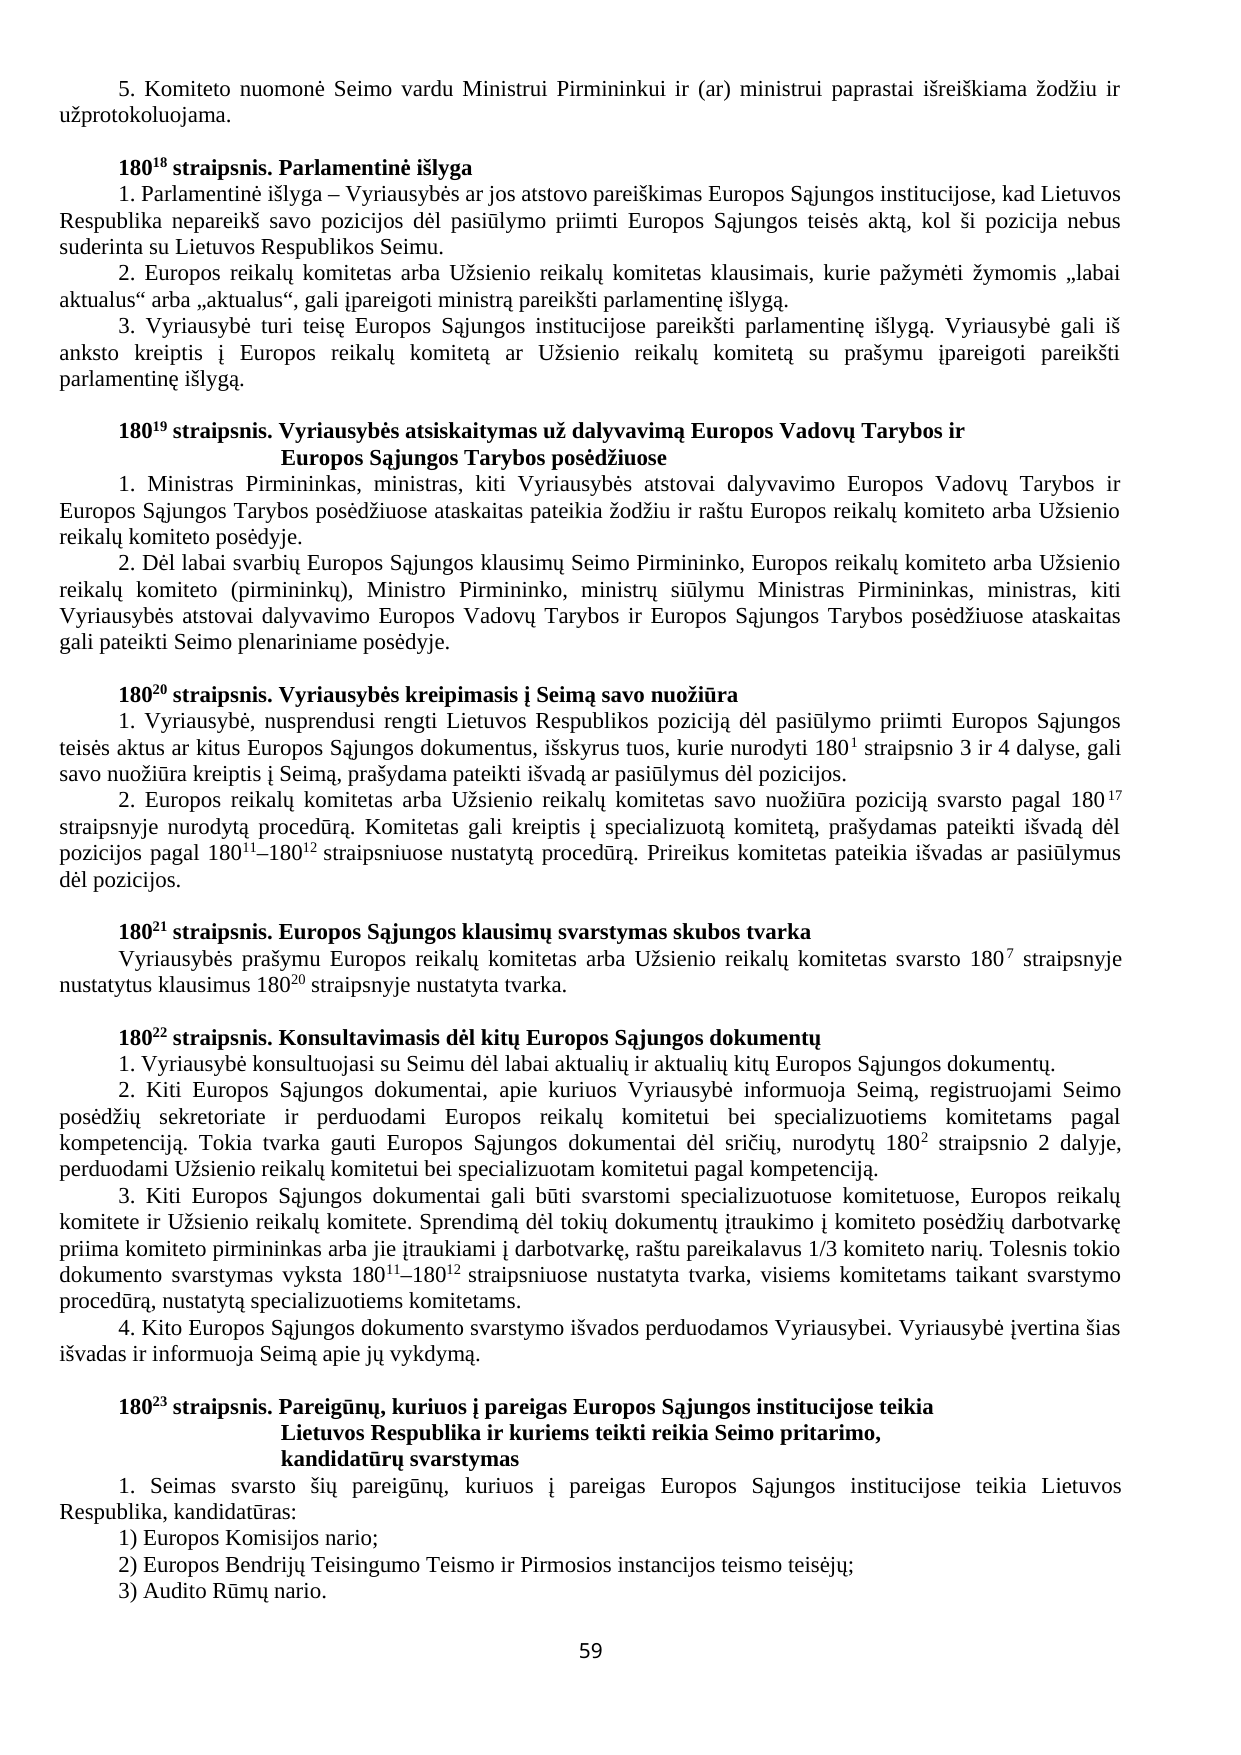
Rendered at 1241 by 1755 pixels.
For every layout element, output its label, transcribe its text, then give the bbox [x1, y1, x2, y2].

text 18023 straipsnis. Pareigūnų, kuriuos į pareigas Europos Sąjungos institucijose teikia [59, 1393, 1122, 1419]
text 4. Kito Europos Sąjungos dokumento svarstymo išvados perduodamos Vyriausybei. Vyriausybė įvertina šias išvadas ir informuoja Seimą apie jų vykdymą. [59, 1314, 1122, 1366]
text 5. Komiteto nuomonė Seimo vardu Ministrui Pirmininkui ir (ar) ministrui paprastai išreiškiama žodžiu ir užprotokoluojama. [59, 75, 1122, 128]
text 18019 straipsnis. Vyriausybės atsiskaitymas už dalyvavimą Europos Vadovų Tarybos ir [59, 418, 1122, 444]
text 2) Europos Bendrijų Teisingumo Teismo ir Pirmosios instancijos teismo teisėjų; [59, 1551, 1122, 1577]
text 1. Ministras Pirmininkas, ministras, kiti Vyriausybės atstovai dalyvavimo Europos Vadovų Tarybos ir Europos Sąjungos Tarybos posėdžiuose ataskaitas pateikia žodžiu ir raštu Europos reikalų komiteto arba Užsienio reikalų komiteto posėdyje. [59, 470, 1122, 549]
text Europos Sąjungos Tarybos posėdžiuose [59, 444, 1122, 470]
text 18018 straipsnis. Parlamentinė išlyga [59, 154, 1122, 180]
text Lietuvos Respublika ir kuriems teikti reikia Seimo pritarimo, [59, 1419, 1122, 1445]
text 2. Europos reikalų komitetas arba Užsienio reikalų komitetas savo nuožiūra poziciją svarsto pagal 18017 straipsnyje nurodytą procedūrą. Komitetas gali kreiptis į specializuotą komitetą, prašydamas pateikti išvadą dėl pozicijos pagal 18011–18012 straipsniuose nustatytą procedūrą. Prireikus komitetas pateikia išvadas ar pasiūlymus dėl pozicijos. [59, 787, 1122, 892]
text kandidatūrų svarstymas [59, 1445, 1122, 1472]
text 1. Vyriausybė konsultuojasi su Seimu dėl labai aktualių ir aktualių kitų Europos Sąjungos dokumentų. [59, 1050, 1122, 1076]
text 2. Europos reikalų komitetas arba Užsienio reikalų komitetas klausimais, kurie pažymėti žymomis „labai aktualus“ arba „aktualus“, gali įpareigoti ministrą pareikšti parlamentinę išlygą. [59, 259, 1122, 312]
text 1. Seimas svarsto šių pareigūnų, kuriuos į pareigas Europos Sąjungos institucijose teikia Lietuvos Respublika, kandidatūras: [59, 1472, 1122, 1524]
text 3. Vyriausybė turi teisę Europos Sąjungos institucijose pareikšti parlamentinę išlygą. Vyriausybė gali iš anksto kreiptis į Europos reikalų komitetą ar Užsienio reikalų komitetą su prašymu įpareigoti pareikšti parlamentinę išlygą. [59, 312, 1122, 391]
text Vyriausybės prašymu Europos reikalų komitetas arba Užsienio reikalų komitetas svarsto 1807 straipsnyje nustatytus klausimus 18020 straipsnyje nustatyta tvarka. [59, 945, 1122, 997]
text 3. Kiti Europos Sąjungos dokumentai gali būti svarstomi specializuotuose komitetuose, Europos reikalų komitete ir Užsienio reikalų komitete. Sprendimą dėl tokių dokumentų įtraukimo į komiteto posėdžių darbotvarkę priima komiteto pirmininkas arba jie įtraukiami į darbotvarkę, raštu pareikalavus 1/3 komiteto narių. Tolesnis tokio dokumento svarstymas vyksta 18011–18012 straipsniuose nustatyta tvarka, visiems komitetams taikant svarstymo procedūrą, nustatytą specializuotiems komitetams. [59, 1182, 1122, 1314]
text 18022 straipsnis. Konsultavimasis dėl kitų Europos Sąjungos dokumentų [59, 1024, 1122, 1050]
text 18020 straipsnis. Vyriausybės kreipimasis į Seimą savo nuožiūra [59, 681, 1122, 707]
text 18021 straipsnis. Europos Sąjungos klausimų svarstymas skubos tvarka [59, 918, 1122, 945]
text 1) Europos Komisijos nario; [59, 1524, 1122, 1551]
text 1. Parlamentinė išlyga – Vyriausybės ar jos atstovo pareiškimas Europos Sąjungos institucijose, kad Lietuvos Respublika nepareikš savo pozicijos dėl pasiūlymo priimti Europos Sąjungos teisės aktą, kol ši pozicija nebus suderinta su Lietuvos Respublikos Seimu. [59, 180, 1122, 259]
text 2. Dėl labai svarbių Europos Sąjungos klausimų Seimo Pirmininko, Europos reikalų komiteto arba Užsienio reikalų komiteto (pirmininkų), Ministro Pirmininko, ministrų siūlymu Ministras Pirmininkas, ministras, kiti Vyriausybės atstovai dalyvavimo Europos Vadovų Tarybos ir Europos Sąjungos Tarybos posėdžiuose ataskaitas gali pateikti Seimo plenariniame posėdyje. [59, 549, 1122, 655]
text 1. Vyriausybė, nusprendusi rengti Lietuvos Respublikos poziciją dėl pasiūlymo priimti Europos Sąjungos teisės aktus ar kitus Europos Sąjungos dokumentus, išskyrus tuos, kurie nurodyti 1801 straipsnio 3 ir 4 dalyse, gali savo nuožiūra kreiptis į Seimą, prašydama pateikti išvadą ar pasiūlymus dėl pozicijos. [59, 707, 1122, 787]
text 2. Kiti Europos Sąjungos dokumentai, apie kuriuos Vyriausybė informuoja Seimą, registruojami Seimo posėdžių sekretoriate ir perduodami Europos reikalų komitetui bei specializuotiems komitetams pagal kompetenciją. Tokia tvarka gauti Europos Sąjungos dokumentai dėl sričių, nurodytų 1802 straipsnio 2 dalyje, perduodami Užsienio reikalų komitetui bei specializuotam komitetui pagal kompetenciją. [59, 1076, 1122, 1182]
text 3) Audito Rūmų nario. [59, 1577, 1122, 1603]
